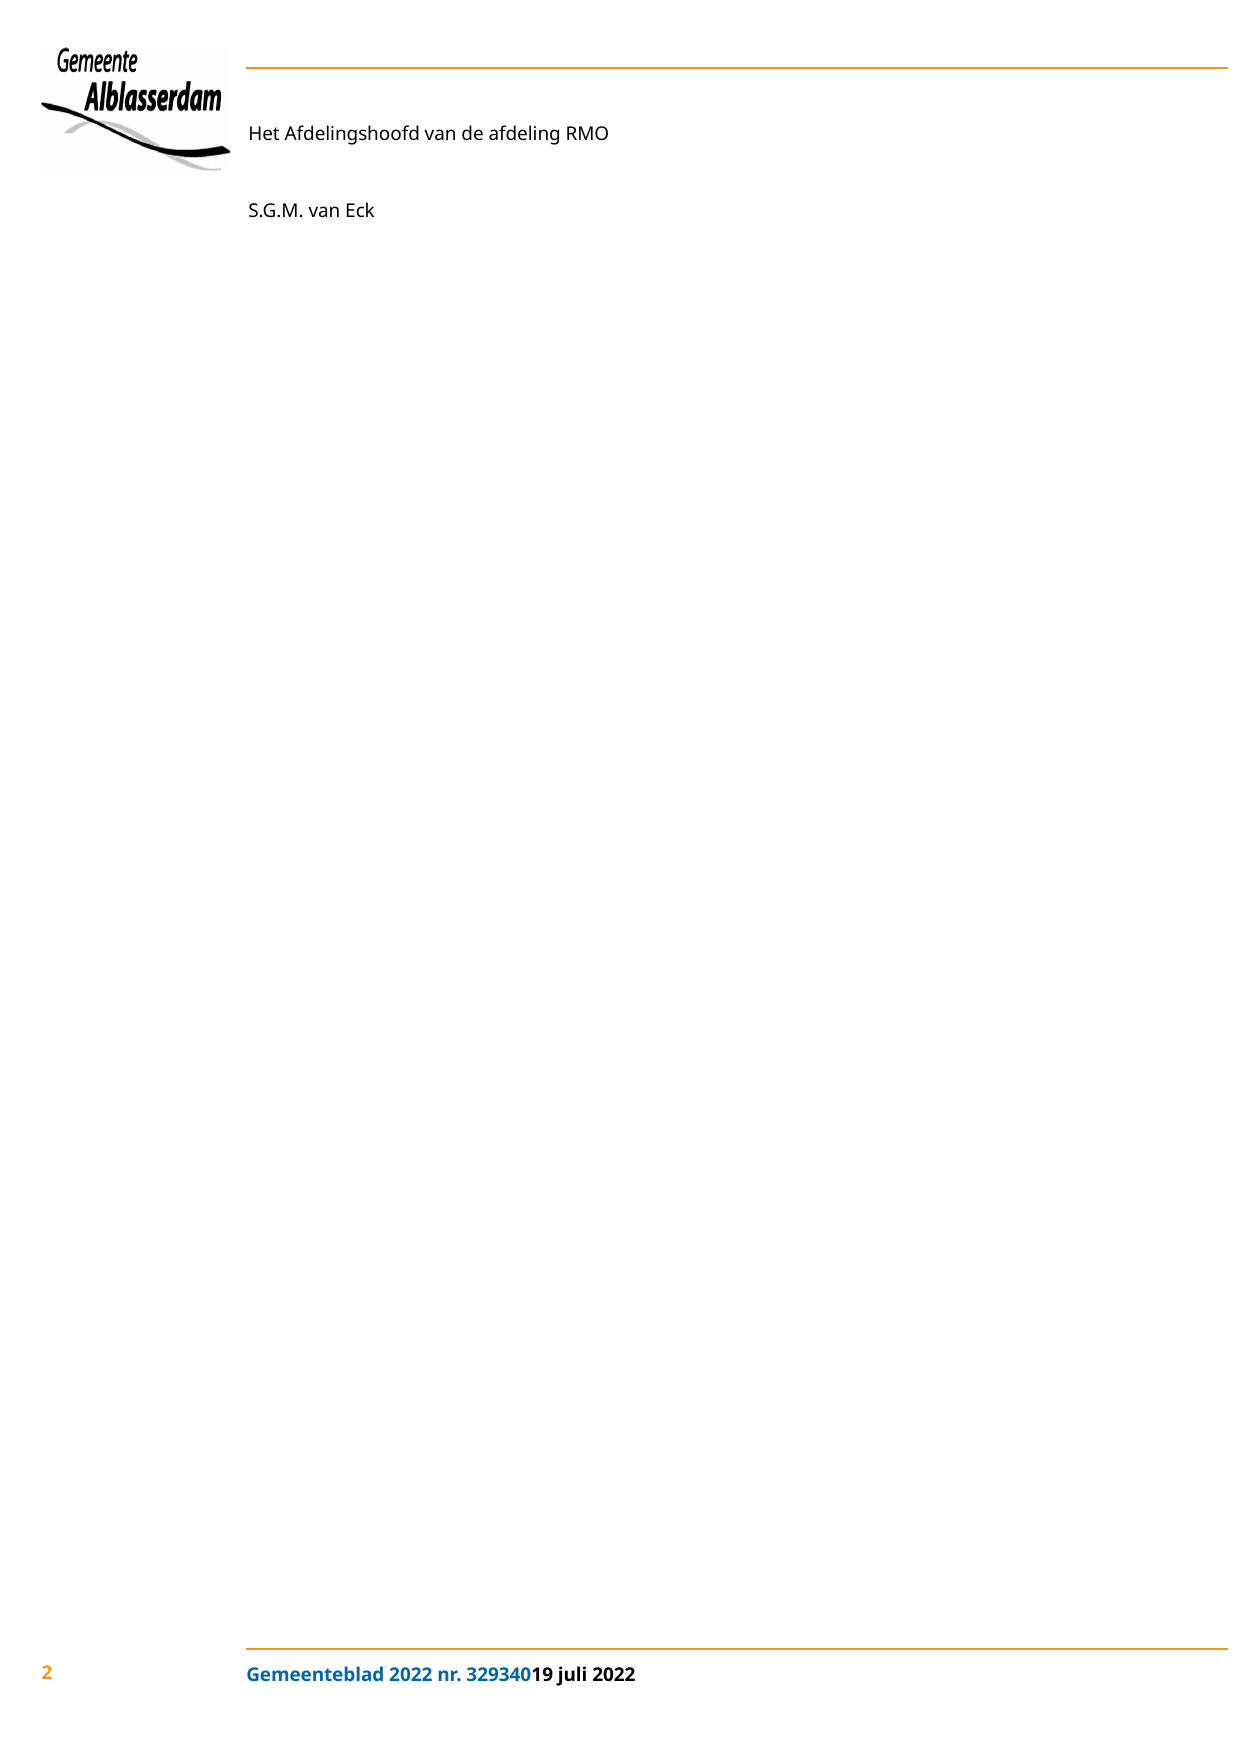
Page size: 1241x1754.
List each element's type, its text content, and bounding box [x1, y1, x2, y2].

text S.G.M. van Eck [248, 198, 1152, 223]
text Het Afdelingshoofd van de afdeling RMO [248, 121, 1152, 146]
picture [41, 47, 231, 172]
